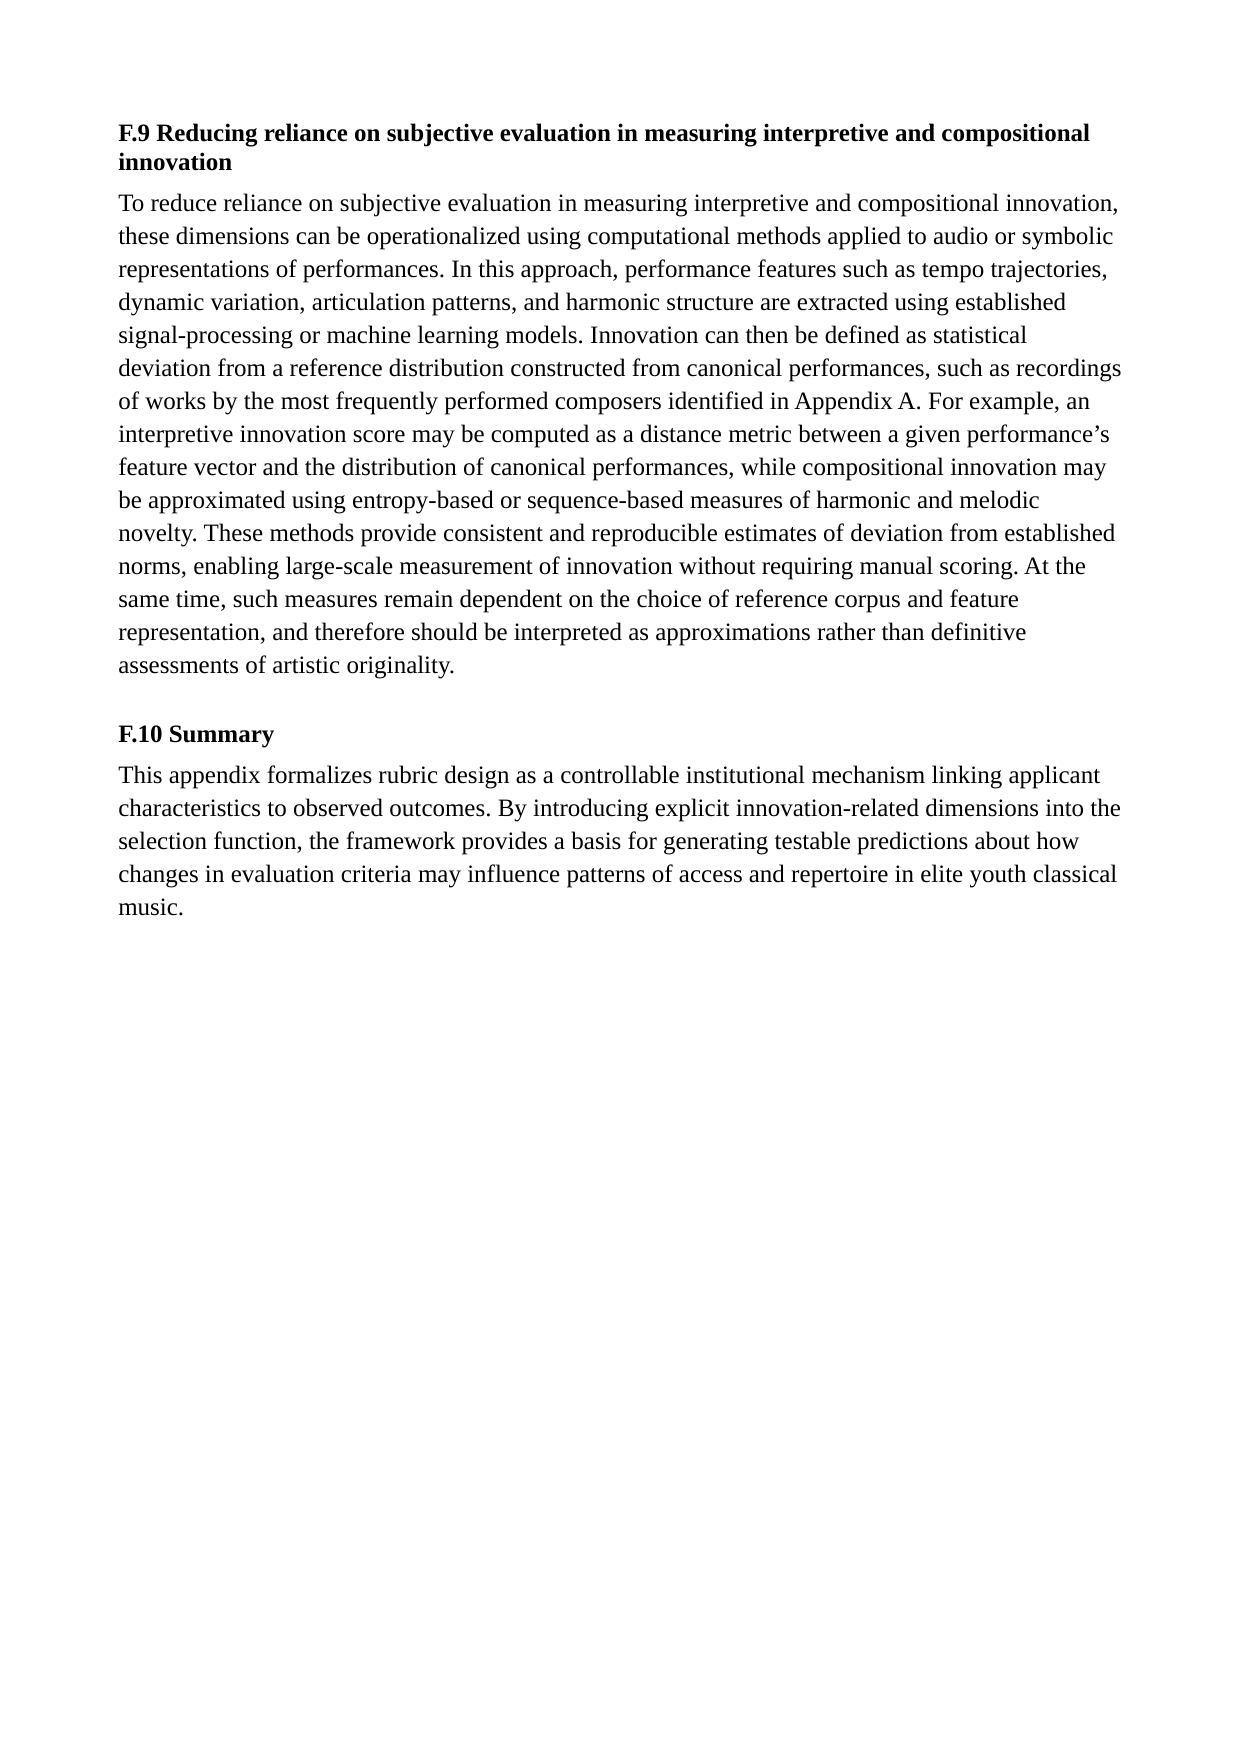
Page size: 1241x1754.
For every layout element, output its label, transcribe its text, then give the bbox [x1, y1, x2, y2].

subtitle F.9 Reducing reliance on subjective evaluation in measuring interpretive and compositional innovation [118, 118, 1122, 176]
text To reduce reliance on subjective evaluation in measuring interpretive and compositional innovation, these dimensions can be operationalized using computational methods applied to audio or symbolic representations of performances. In this approach, performance features such as tempo trajectories, dynamic variation, articulation patterns, and harmonic structure are extracted using established signal-processing or machine learning models. Innovation can then be defined as statistical deviation from a reference distribution constructed from canonical performances, such as recordings of works by the most frequently performed composers identified in Appendix A. For example, an interpretive innovation score may be computed as a distance metric between a given performance’s feature vector and the distribution of canonical performances, while compositional innovation may be approximated using entropy-based or sequence-based measures of harmonic and melodic novelty. These methods provide consistent and reproducible estimates of deviation from established norms, enabling large-scale measurement of innovation without requiring manual scoring. At the same time, such measures remain dependent on the choice of reference corpus and feature representation, and therefore should be interpreted as approximations rather than definitive assessments of artistic originality. [118, 188, 1122, 679]
subtitle F.10 Summary [118, 719, 1122, 748]
text This appendix formalizes rubric design as a controllable institutional mechanism linking applicant characteristics to observed outcomes. By introducing explicit innovation-related dimensions into the selection function, the framework provides a basis for generating testable predictions about how changes in evaluation criteria may influence patterns of access and repertoire in elite youth classical music. [118, 760, 1122, 921]
